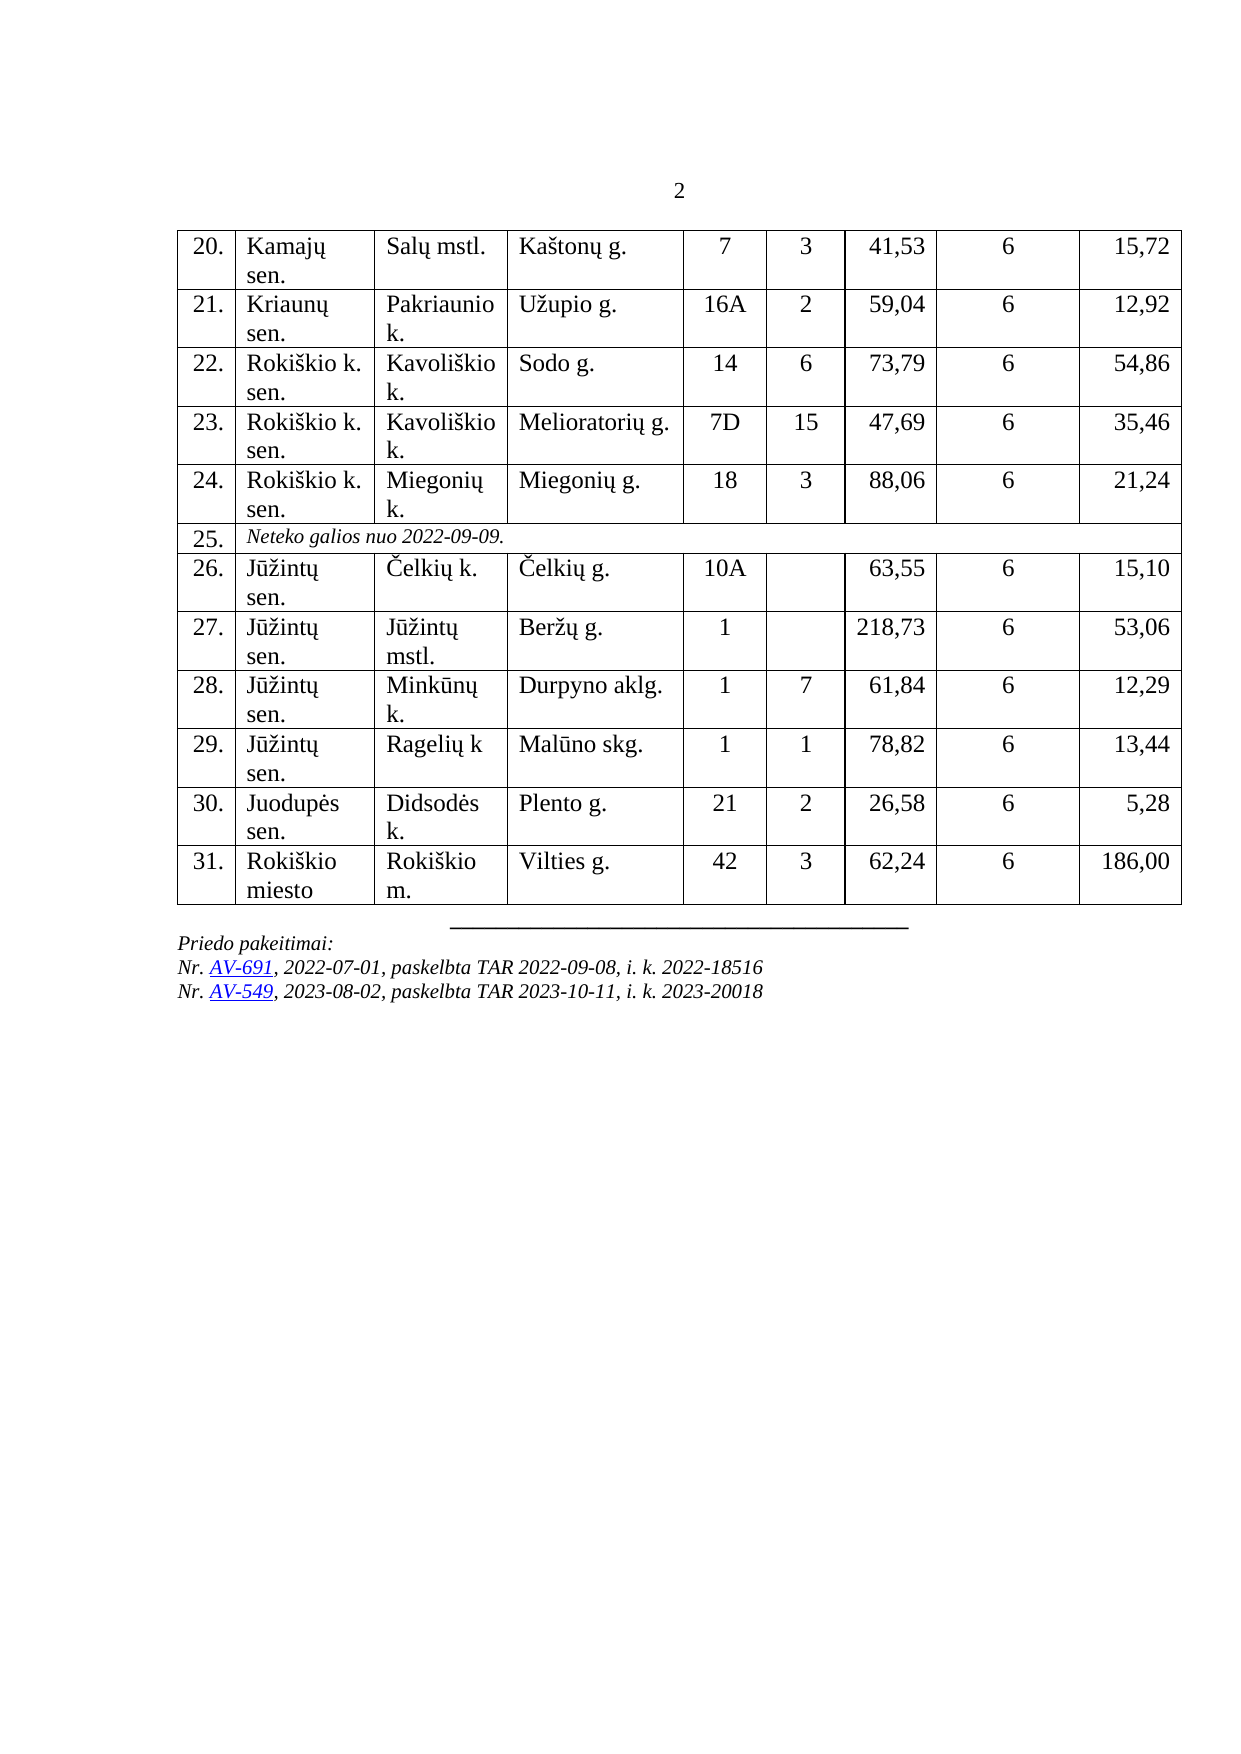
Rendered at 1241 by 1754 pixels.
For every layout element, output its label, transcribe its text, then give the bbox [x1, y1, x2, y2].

table_cell 30. [178, 788, 235, 845]
table_cell Jūžintų sen. [236, 729, 374, 787]
table_cell Jūžintų sen. [236, 554, 374, 611]
table_cell Ragelių k [375, 729, 507, 787]
table_cell 15 [767, 407, 844, 464]
text Nr. AV-691, 2022-07-01, paskelbta TAR 2022-09-08, i. k. 2022-18516 [177, 955, 1181, 979]
table_cell 1 [767, 729, 844, 787]
table_cell 15,10 [1080, 554, 1181, 611]
table_cell Kavoliškio k. [375, 348, 507, 406]
table_cell 6 [937, 729, 1079, 787]
table_cell Jūžintų sen. [236, 612, 374, 669]
table_cell Plento g. [508, 788, 683, 845]
table_cell 26,58 [846, 788, 936, 845]
table_cell Rokiškio m. [375, 846, 507, 904]
table_cell 3 [767, 846, 844, 904]
text ________________________________________ [177, 905, 1181, 931]
table_cell Rokiškio miesto [236, 846, 374, 904]
table_cell 13,44 [1080, 729, 1181, 787]
table_cell Didsodės k. [375, 788, 507, 845]
table_cell Kamajų sen. [236, 231, 374, 288]
table_cell 2 [767, 788, 844, 845]
table_cell 10A [684, 554, 766, 611]
table_cell Juodupės sen. [236, 788, 374, 845]
table_cell Malūno skg. [508, 729, 683, 787]
table_cell 15,72 [1080, 231, 1181, 288]
table_cell Miegonių k. [375, 465, 507, 523]
table_cell 6 [937, 788, 1079, 845]
table_cell 16A [684, 290, 766, 347]
table_cell 24. [178, 465, 235, 523]
table_cell 25. [178, 524, 235, 552]
table_cell 186,00 [1080, 846, 1181, 904]
table_cell Miegonių g. [508, 465, 683, 523]
text Priedo pakeitimai: [177, 931, 1181, 955]
table_cell 22. [178, 348, 235, 406]
table_cell 21,24 [1080, 465, 1181, 523]
table_cell 3 [767, 465, 844, 523]
table_cell 6 [937, 671, 1079, 728]
table_cell 27. [178, 612, 235, 669]
table_cell Beržų g. [508, 612, 683, 669]
table_cell 6 [937, 554, 1079, 611]
table_cell 2 [767, 290, 844, 347]
table_cell 21. [178, 290, 235, 347]
table_cell 1 [684, 612, 766, 669]
table_cell 7D [684, 407, 766, 464]
table_cell 6 [937, 612, 1079, 669]
table_cell Rokiškio k. sen. [236, 348, 374, 406]
table_cell Jūžintų sen. [236, 671, 374, 728]
table_cell Čelkių k. [375, 554, 507, 611]
table_cell Kaštonų g. [508, 231, 683, 288]
table_cell 59,04 [846, 290, 936, 347]
table_cell 28. [178, 671, 235, 728]
table_cell 1 [684, 671, 766, 728]
table_cell 62,24 [846, 846, 936, 904]
table_cell 14 [684, 348, 766, 406]
table_cell [767, 554, 844, 611]
table_cell Neteko galios nuo 2022-09-09. [236, 524, 1181, 552]
table_cell Kavoliškio k. [375, 407, 507, 464]
table_cell 6 [937, 348, 1079, 406]
table_cell 35,46 [1080, 407, 1181, 464]
table_cell 6 [937, 231, 1079, 288]
table_cell Užupio g. [508, 290, 683, 347]
table_cell 88,06 [846, 465, 936, 523]
table_cell Rokiškio k. sen. [236, 407, 374, 464]
table_cell 7 [684, 231, 766, 288]
table_cell 54,86 [1080, 348, 1181, 406]
table_cell Čelkių g. [508, 554, 683, 611]
table_cell 41,53 [846, 231, 936, 288]
table_cell 1 [684, 729, 766, 787]
table_cell Rokiškio k. sen. [236, 465, 374, 523]
table_cell 6 [767, 348, 844, 406]
table_cell Durpyno aklg. [508, 671, 683, 728]
table_cell [767, 612, 844, 669]
table_cell 53,06 [1080, 612, 1181, 669]
table_cell Vilties g. [508, 846, 683, 904]
table_cell 6 [937, 407, 1079, 464]
table_cell 3 [767, 231, 844, 288]
table_cell 7 [767, 671, 844, 728]
table_cell Sodo g. [508, 348, 683, 406]
table_cell Kriaunų sen. [236, 290, 374, 347]
table_cell Melioratorių g. [508, 407, 683, 464]
table_cell 31. [178, 846, 235, 904]
table_cell 20. [178, 231, 235, 288]
table_cell Jūžintų mstl. [375, 612, 507, 669]
table_cell 5,28 [1080, 788, 1181, 845]
table_cell 26. [178, 554, 235, 611]
table_cell 6 [937, 846, 1079, 904]
table_cell 12,92 [1080, 290, 1181, 347]
table_cell 63,55 [846, 554, 936, 611]
table_cell 78,82 [846, 729, 936, 787]
table_cell 73,79 [846, 348, 936, 406]
table_cell 61,84 [846, 671, 936, 728]
table_cell 42 [684, 846, 766, 904]
table_cell 6 [937, 465, 1079, 523]
table_cell 18 [684, 465, 766, 523]
table_cell 23. [178, 407, 235, 464]
table_cell 21 [684, 788, 766, 845]
table_cell 6 [937, 290, 1079, 347]
table_cell 29. [178, 729, 235, 787]
table_cell Salų mstl. [375, 231, 507, 288]
table_cell 47,69 [846, 407, 936, 464]
table_cell Minkūnų k. [375, 671, 507, 728]
table_cell Pakriaunio k. [375, 290, 507, 347]
text Nr. AV-549, 2023-08-02, paskelbta TAR 2023-10-11, i. k. 2023-20018 [177, 979, 1181, 1003]
table_cell 218,73 [846, 612, 936, 669]
table_cell 12,29 [1080, 671, 1181, 728]
